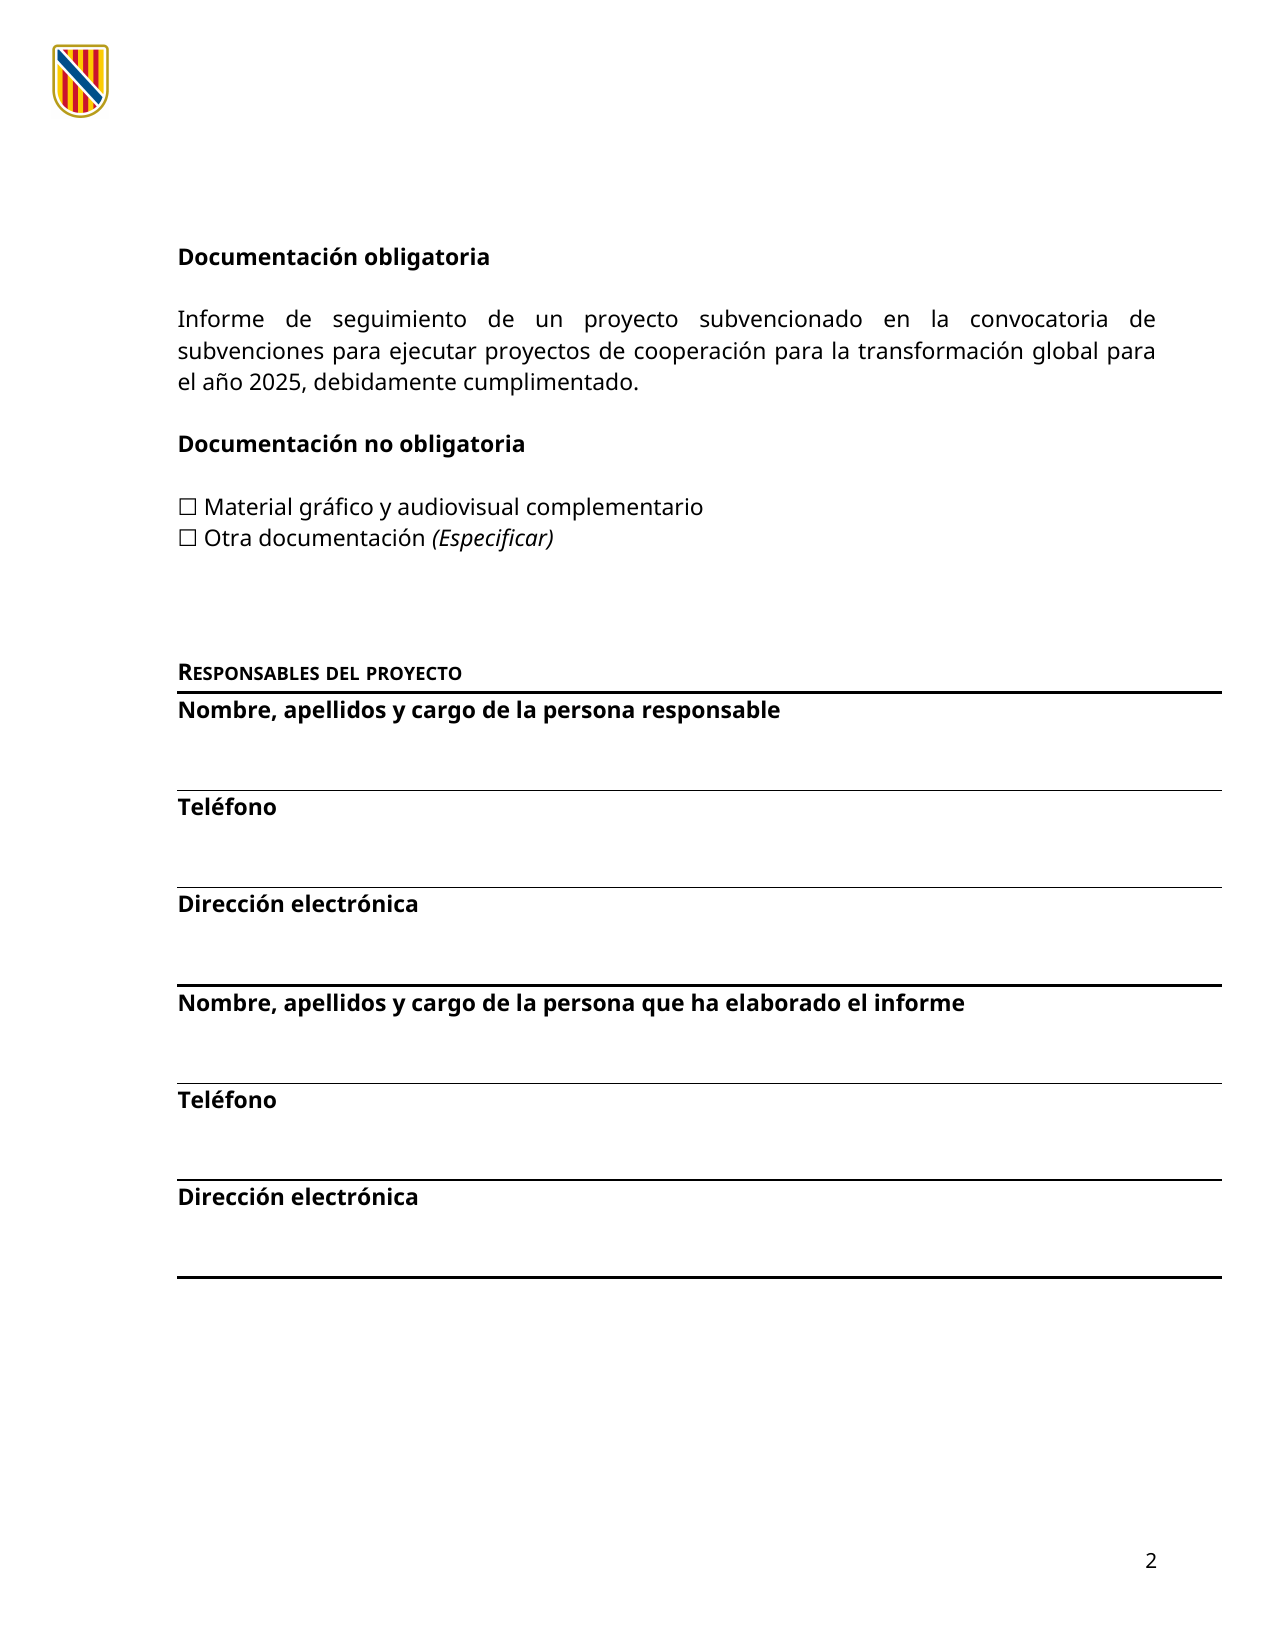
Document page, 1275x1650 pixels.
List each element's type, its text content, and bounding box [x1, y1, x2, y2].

text Responsables del proyecto [177, 656, 1222, 691]
picture [51, 43, 110, 119]
text ☐ Material gráfico y audiovisual complementario [177, 491, 1157, 522]
text Informe de seguimiento de un proyecto subvencionado en la convocatoria de subvenciones para ejecutar proyectos de cooperación para la transformación global para el año 2025, debidamente cumplimentado. [177, 303, 1157, 397]
text Teléfono [177, 791, 1222, 822]
text Documentación obligatoria [177, 241, 1157, 272]
text Nombre, apellidos y cargo de la persona responsable [177, 694, 1222, 725]
text Nombre, apellidos y cargo de la persona que ha elaborado el informe [177, 987, 1222, 1018]
text ☐ Otra documentación (Especificar) [177, 522, 1157, 553]
text Dirección electrónica [177, 1181, 1222, 1212]
text Dirección electrónica [177, 888, 1222, 919]
text Teléfono [177, 1084, 1222, 1115]
text Documentación no obligatoria [177, 428, 1157, 459]
